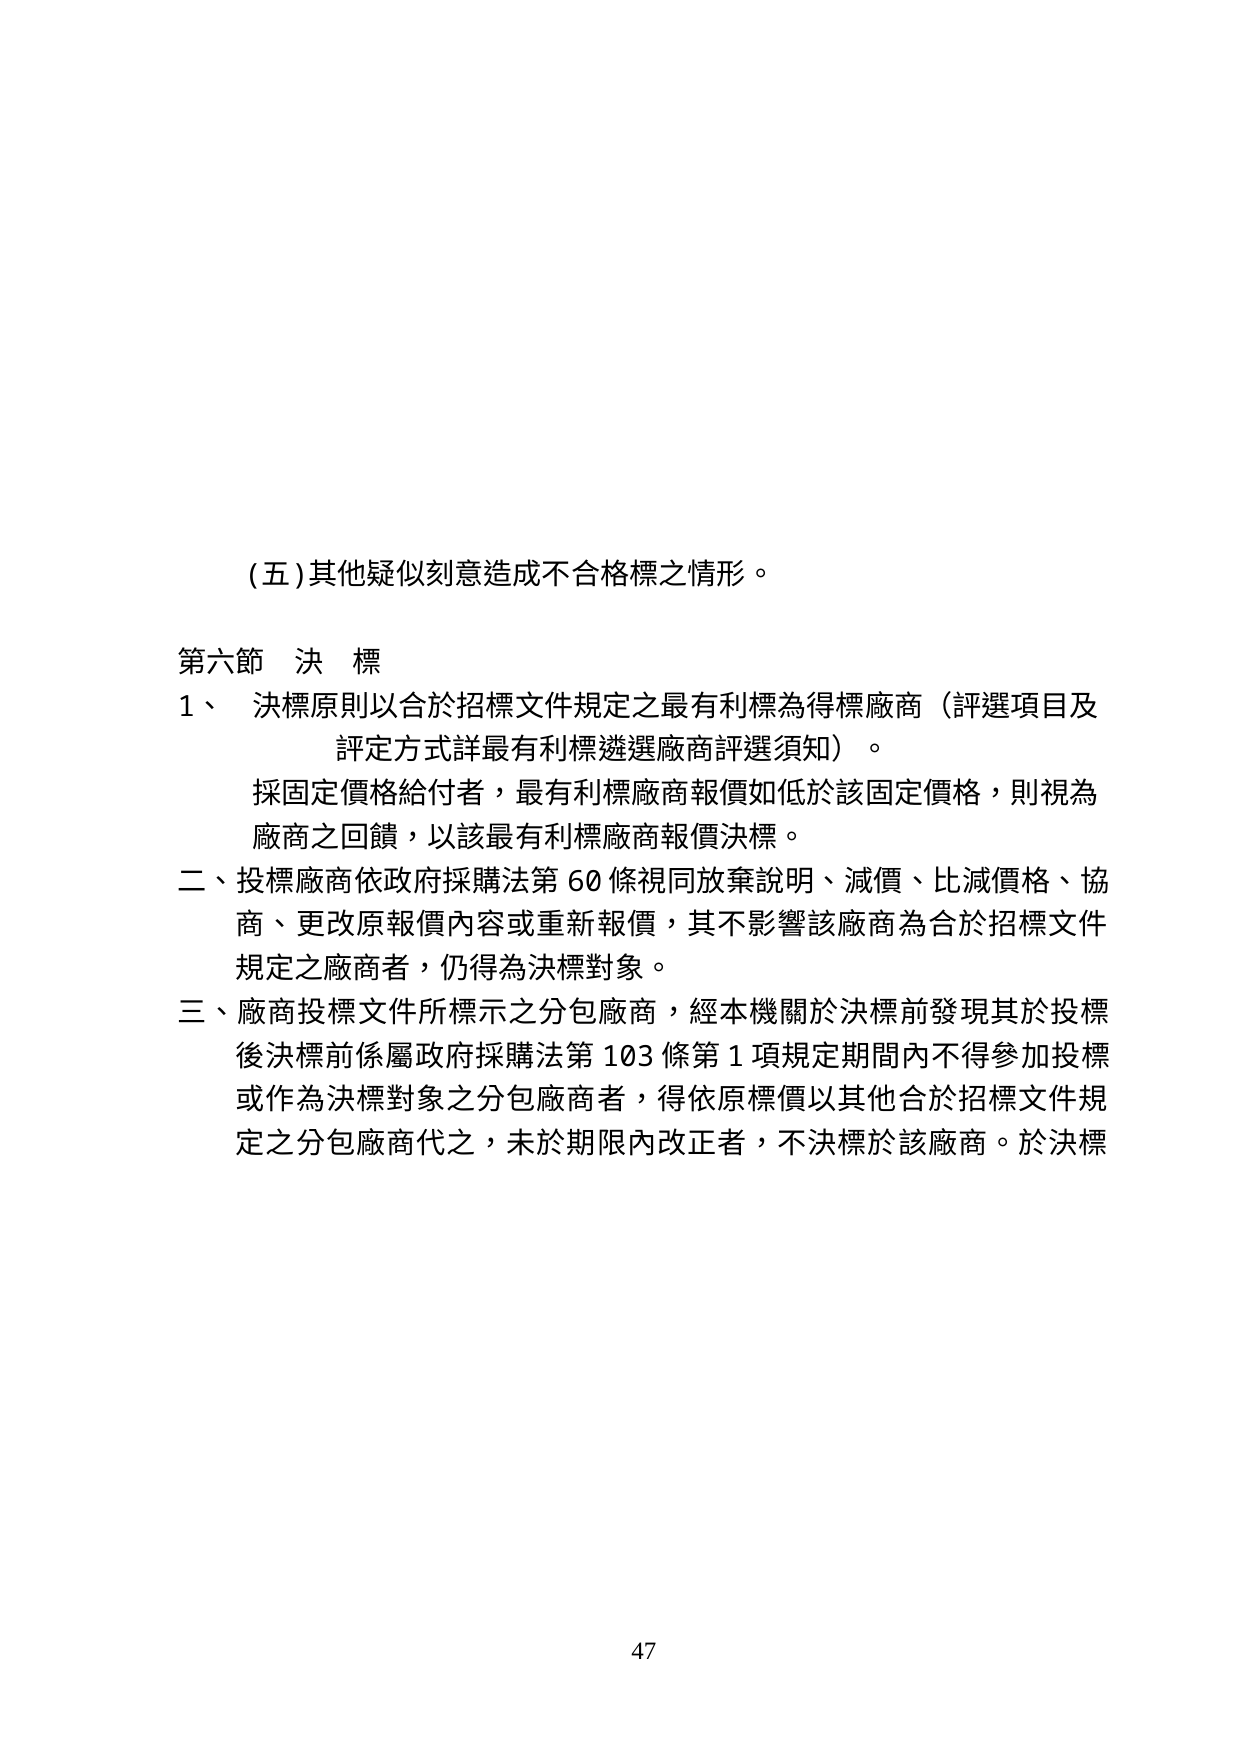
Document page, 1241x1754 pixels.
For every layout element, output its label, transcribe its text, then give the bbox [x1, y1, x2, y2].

text 第六節 決 標 [177, 637, 1110, 681]
list 決標原則以合於招標文件規定之最有利標為得標廠商（評選項目及評定方式詳最有利標遴選廠商評選須知）。 [177, 681, 1110, 768]
text (五)其他疑似刻意造成不合格標之情形。 [244, 550, 1110, 593]
text 二、投標廠商依政府採購法第60條視同放棄說明、減價、比減價格、協商、更改原報價內容或重新報價，其不影響該廠商為合於招標文件規定之廠商者，仍得為決標對象。 [177, 856, 1110, 987]
text 三、廠商投標文件所標示之分包廠商，經本機關於決標前發現其於投標後決標前係屬政府採購法第103條第1項規定期間內不得參加投標或作為決標對象之分包廠商者，得依原標價以其他合於招標文件規定之分包廠商代之，未於期限內改正者，不決標於該廠商。於決標 [177, 987, 1110, 1162]
text 採固定價格給付者，最有利標廠商報價如低於該固定價格，則視為廠商之回饋，以該最有利標廠商報價決標。 [252, 768, 1110, 856]
